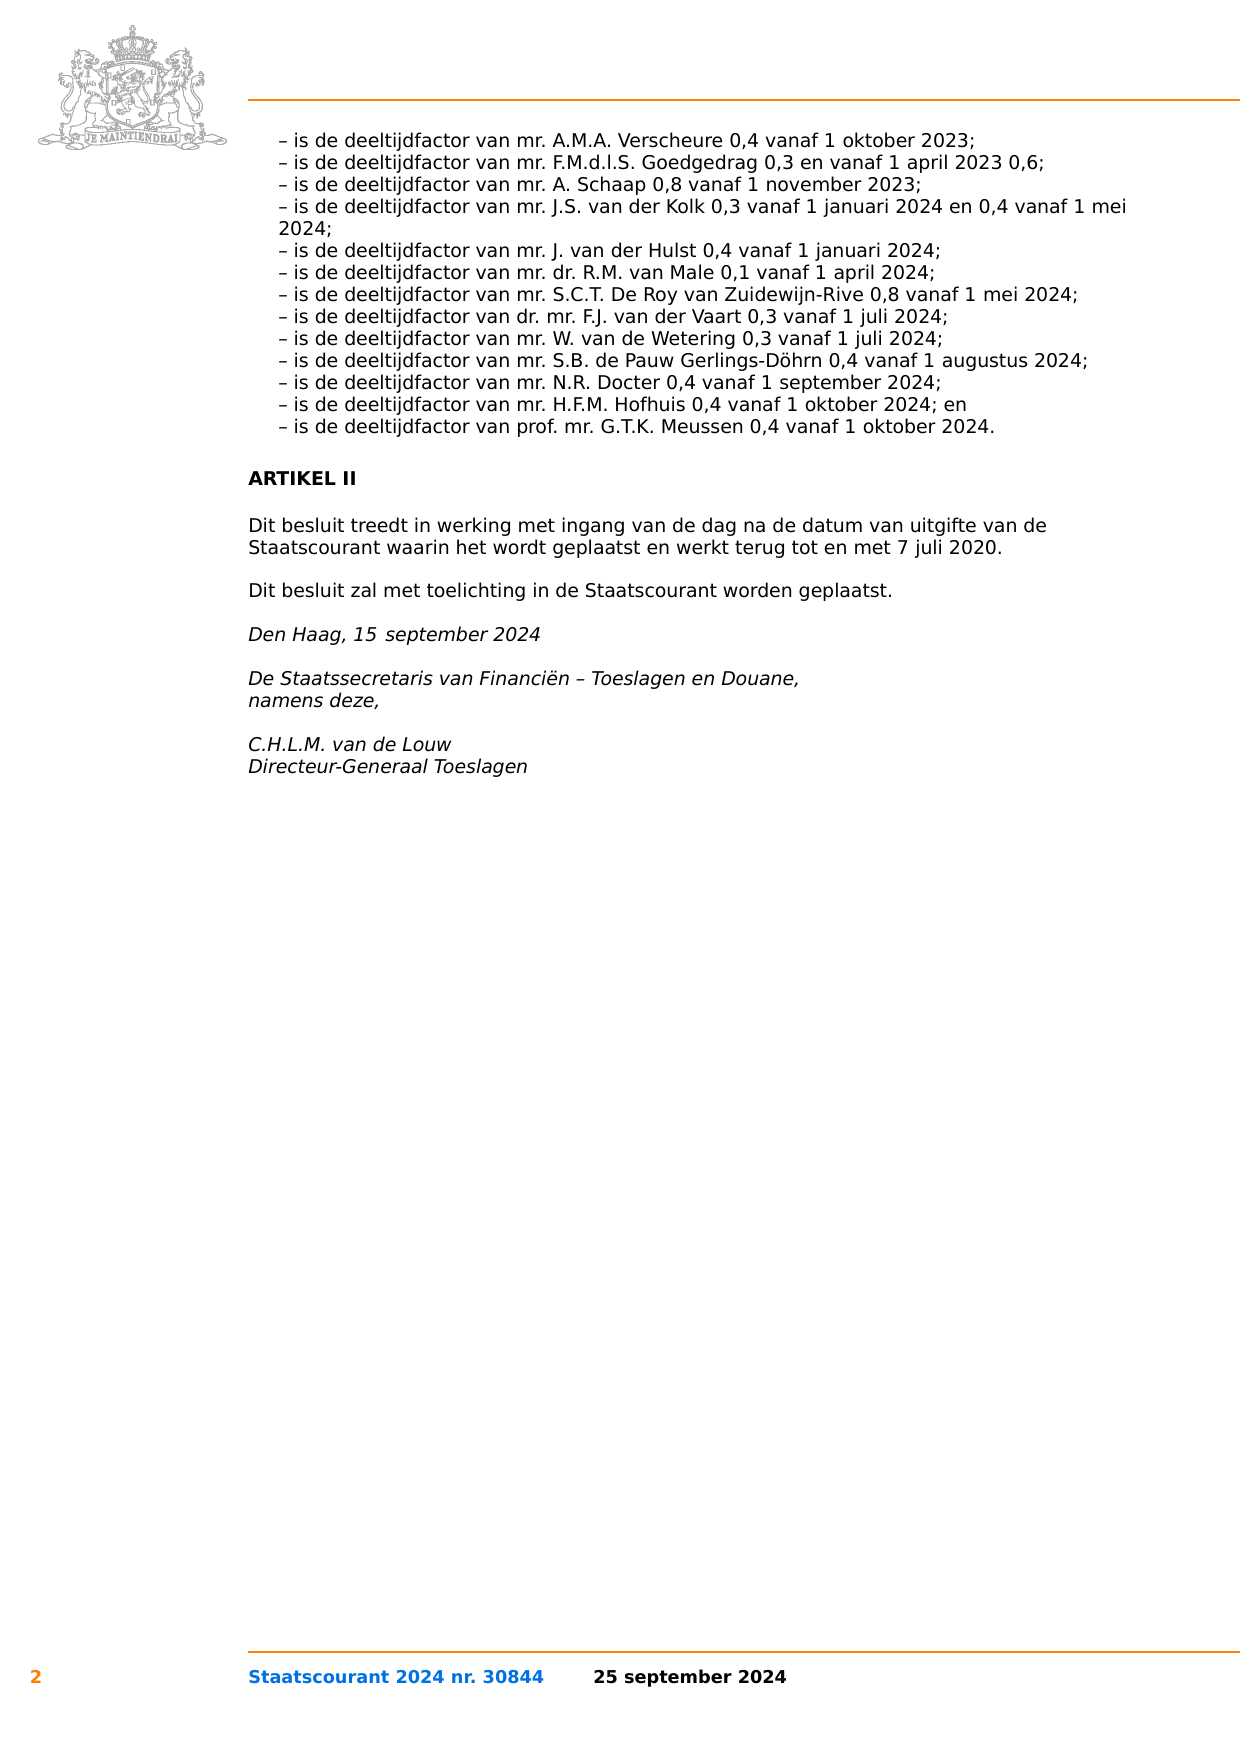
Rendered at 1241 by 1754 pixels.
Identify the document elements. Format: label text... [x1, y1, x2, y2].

text – is de deeltijdfactor van mr. A.M.A. Verscheure 0,4 vanaf 1 oktober 2023; [278, 130, 1163, 152]
text Dit besluit zal met toelichting in de Staatscourant worden geplaatst. [248, 580, 1163, 602]
text – is de deeltijdfactor van mr. H.F.M. Hofhuis 0,4 vanaf 1 oktober 2024; en [278, 394, 1163, 416]
text – is de deeltijdfactor van mr. N.R. Docter 0,4 vanaf 1 september 2024; [278, 372, 1163, 394]
text – is de deeltijdfactor van mr. dr. R.M. van Male 0,1 vanaf 1 april 2024; [278, 262, 1163, 284]
text – is de deeltijdfactor van mr. F.M.d.l.S. Goedgedrag 0,3 en vanaf 1 april 2023 0,6; [278, 152, 1163, 174]
subtitle ARTIKEL II [248, 468, 1163, 489]
text – is de deeltijdfactor van mr. J.S. van der Kolk 0,3 vanaf 1 januari 2024 en 0,4 vanaf 1 mei 2024; [278, 196, 1163, 240]
text Den Haag, 15 september 2024 [248, 624, 1163, 646]
text – is de deeltijdfactor van mr. S.C.T. De Roy van Zuidewijn-Rive 0,8 vanaf 1 mei 2024; [278, 284, 1163, 306]
text – is de deeltijdfactor van mr. S.B. de Pauw Gerlings-Döhrn 0,4 vanaf 1 augustus 2024; [278, 350, 1163, 372]
text Dit besluit treedt in werking met ingang van de dag na de datum van uitgifte van de Staatscourant waarin het wordt geplaatst en werkt terug tot en met 7 juli 2020. [248, 514, 1163, 558]
text – is de deeltijdfactor van prof. mr. G.T.K. Meussen 0,4 vanaf 1 oktober 2024. [278, 416, 1163, 438]
picture [38, 25, 227, 150]
text – is de deeltijdfactor van mr. W. van de Wetering 0,3 vanaf 1 juli 2024; [278, 328, 1163, 350]
text – is de deeltijdfactor van dr. mr. F.J. van der Vaart 0,3 vanaf 1 juli 2024; [278, 306, 1163, 328]
text – is de deeltijdfactor van mr. J. van der Hulst 0,4 vanaf 1 januari 2024; [278, 240, 1163, 262]
text De Staatssecretaris van Financiën – Toeslagen en Douane, namens deze, C.H.L.M. van de Louw Directeur-Generaal Toeslagen [248, 668, 1163, 778]
text – is de deeltijdfactor van mr. A. Schaap 0,8 vanaf 1 november 2023; [278, 174, 1163, 196]
